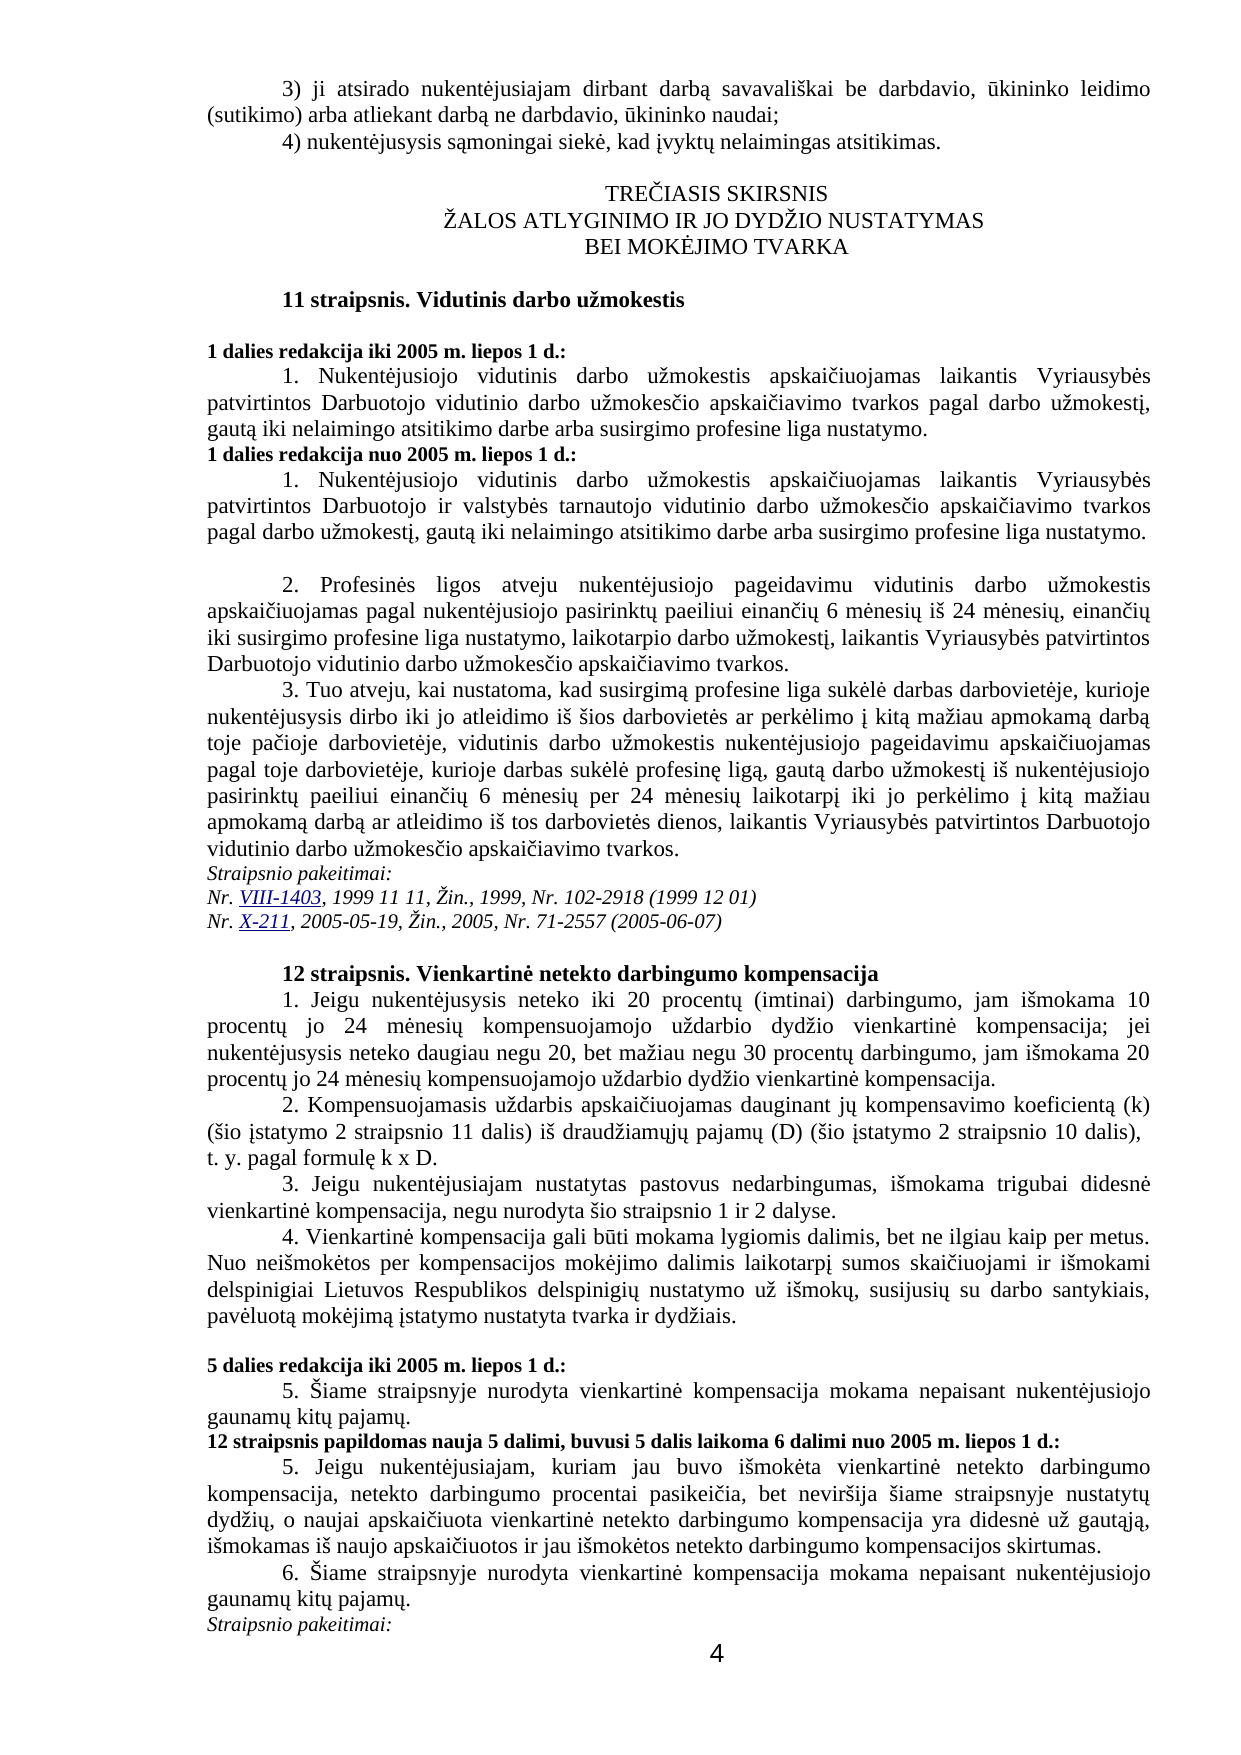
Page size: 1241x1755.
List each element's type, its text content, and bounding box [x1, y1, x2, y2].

text 1 dalies redakcija nuo 2005 m. liepos 1 d.: [207, 442, 1152, 466]
text Straipsnio pakeitimai: [207, 861, 1152, 885]
text 1. Nukentėjusiojo vidutinis darbo užmokestis apskaičiuojamas laikantis Vyriausybės patvirtintos Darbuotojo ir valstybės tarnautojo vidutinio darbo užmokesčio apskaičiavimo tvarkos pagal darbo užmokestį, gautą iki nelaimingo atsitikimo darbe arba susirgimo profesine liga nustatymo. [207, 466, 1152, 545]
text Straipsnio pakeitimai: [207, 1612, 1152, 1636]
text 3. Tuo atveju, kai nustatoma, kad susirgimą profesine liga sukėlė darbas darbovietėje, kurioje nukentėjusysis dirbo iki jo atleidimo iš šios darbovietės ar perkėlimo į kitą mažiau apmokamą darbą toje pačioje darbovietėje, vidutinis darbo užmokestis nukentėjusiojo pageidavimu apskaičiuojamas pagal toje darbovietėje, kurioje darbas sukėlė profesinę ligą, gautą darbo užmokestį iš nukentėjusiojo pasirinktų paeiliui einančių 6 mėnesių per 24 mėnesių laikotarpį iki jo perkėlimo į kitą mažiau apmokamą darbą ar atleidimo iš tos darbovietės dienos, laikantis Vyriausybės patvirtintos Darbuotojo vidutinio darbo užmokesčio apskaičiavimo tvarkos. [207, 677, 1152, 861]
text 12 straipsnis. Vienkartinė netekto darbingumo kompensacija [207, 959, 1152, 986]
text 2. Profesinės ligos atveju nukentėjusiojo pageidavimu vidutinis darbo užmokestis apskaičiuojamas pagal nukentėjusiojo pasirinktų paeiliui einančių 6 mėnesių iš 24 mėnesių, einančių iki susirgimo profesine liga nustatymo, laikotarpio darbo užmokestį, laikantis Vyriausybės patvirtintos Darbuotojo vidutinio darbo užmokesčio apskaičiavimo tvarkos. [207, 571, 1152, 677]
text 6. Šiame straipsnyje nurodyta vienkartinė kompensacija mokama nepaisant nukentėjusiojo gaunamų kitų pajamų. [207, 1559, 1152, 1612]
text 11 straipsnis. Vidutinis darbo užmokestis [207, 286, 1152, 312]
text Nr. X-211, 2005-05-19, Žin., 2005, Nr. 71-2557 (2005-06-07) [207, 909, 1152, 933]
text 3. Jeigu nukentėjusiajam nustatytas pastovus nedarbingumas, išmokama trigubai didesnė vienkartinė kompensacija, negu nurodyta šio straipsnio 1 ir 2 dalyse. [207, 1170, 1152, 1223]
text 4. Vienkartinė kompensacija gali būti mokama lygiomis dalimis, bet ne ilgiau kaip per metus. Nuo neišmokėtos per kompensacijos mokėjimo dalimis laikotarpį sumos skaičiuojami ir išmokami delspinigiai Lietuvos Respublikos delspinigių nustatymo už išmokų, susijusių su darbo santykiais, pavėluotą mokėjimą įstatymo nustatyta tvarka ir dydžiais. [207, 1223, 1152, 1328]
text 3) ji atsirado nukentėjusiajam dirbant darbą savavališkai be darbdavio, ūkininko leidimo (sutikimo) arba atliekant darbą ne darbdavio, ūkininko naudai; [207, 75, 1152, 128]
text 5. Šiame straipsnyje nurodyta vienkartinė kompensacija mokama nepaisant nukentėjusiojo gaunamų kitų pajamų. [207, 1377, 1152, 1429]
text 1. Jeigu nukentėjusysis neteko iki 20 procentų (imtinai) darbingumo, jam išmokama 10 procentų jo 24 mėnesių kompensuojamojo uždarbio dydžio vienkartinė kompensacija; jei nukentėjusysis neteko daugiau negu 20, bet mažiau negu 30 procentų darbingumo, jam išmokama 20 procentų jo 24 mėnesių kompensuojamojo uždarbio dydžio vienkartinė kompensacija. [207, 986, 1152, 1091]
text 5 dalies redakcija iki 2005 m. liepos 1 d.: [207, 1353, 1152, 1377]
text 5. Jeigu nukentėjusiajam, kuriam jau buvo išmokėta vienkartinė netekto darbingumo kompensacija, netekto darbingumo procentai pasikeičia, bet neviršija šiame straipsnyje nustatytų dydžių, o naujai apskaičiuota vienkartinė netekto darbingumo kompensacija yra didesnė už gautąją, išmokamas iš naujo apskaičiuotos ir jau išmokėtos netekto darbingumo kompensacijos skirtumas. [207, 1453, 1152, 1559]
text TREČIASIS SKIRSNIS [207, 180, 1152, 207]
text 2. Kompensuojamasis uždarbis apskaičiuojamas dauginant jų kompensavimo koeficientą (k) (šio įstatymo 2 straipsnio 11 dalis) iš draudžiamųjų pajamų (D) (šio įstatymo 2 straipsnio 10 dalis), t. y. pagal formulę k x D. [207, 1091, 1152, 1170]
text 12 straipsnis papildomas nauja 5 dalimi, buvusi 5 dalis laikoma 6 dalimi nuo 2005 m. liepos 1 d.: [207, 1429, 1152, 1453]
text Nr. VIII-1403, 1999 11 11, Žin., 1999, Nr. 102-2918 (1999 12 01) [207, 885, 1152, 909]
text BEI MOKĖJIMO TVARKA [207, 233, 1152, 259]
text 1 dalies redakcija iki 2005 m. liepos 1 d.: [207, 338, 1152, 363]
text 4) nukentėjusysis sąmoningai siekė, kad įvyktų nelaimingas atsitikimas. [207, 128, 1152, 154]
text ŽALOS ATLYGINIMO IR JO DYDŽIO NUSTATYMAS [207, 207, 1152, 233]
text 1. Nukentėjusiojo vidutinis darbo užmokestis apskaičiuojamas laikantis Vyriausybės patvirtintos Darbuotojo vidutinio darbo užmokesčio apskaičiavimo tvarkos pagal darbo užmokestį, gautą iki nelaimingo atsitikimo darbe arba susirgimo profesine liga nustatymo. [207, 363, 1152, 442]
